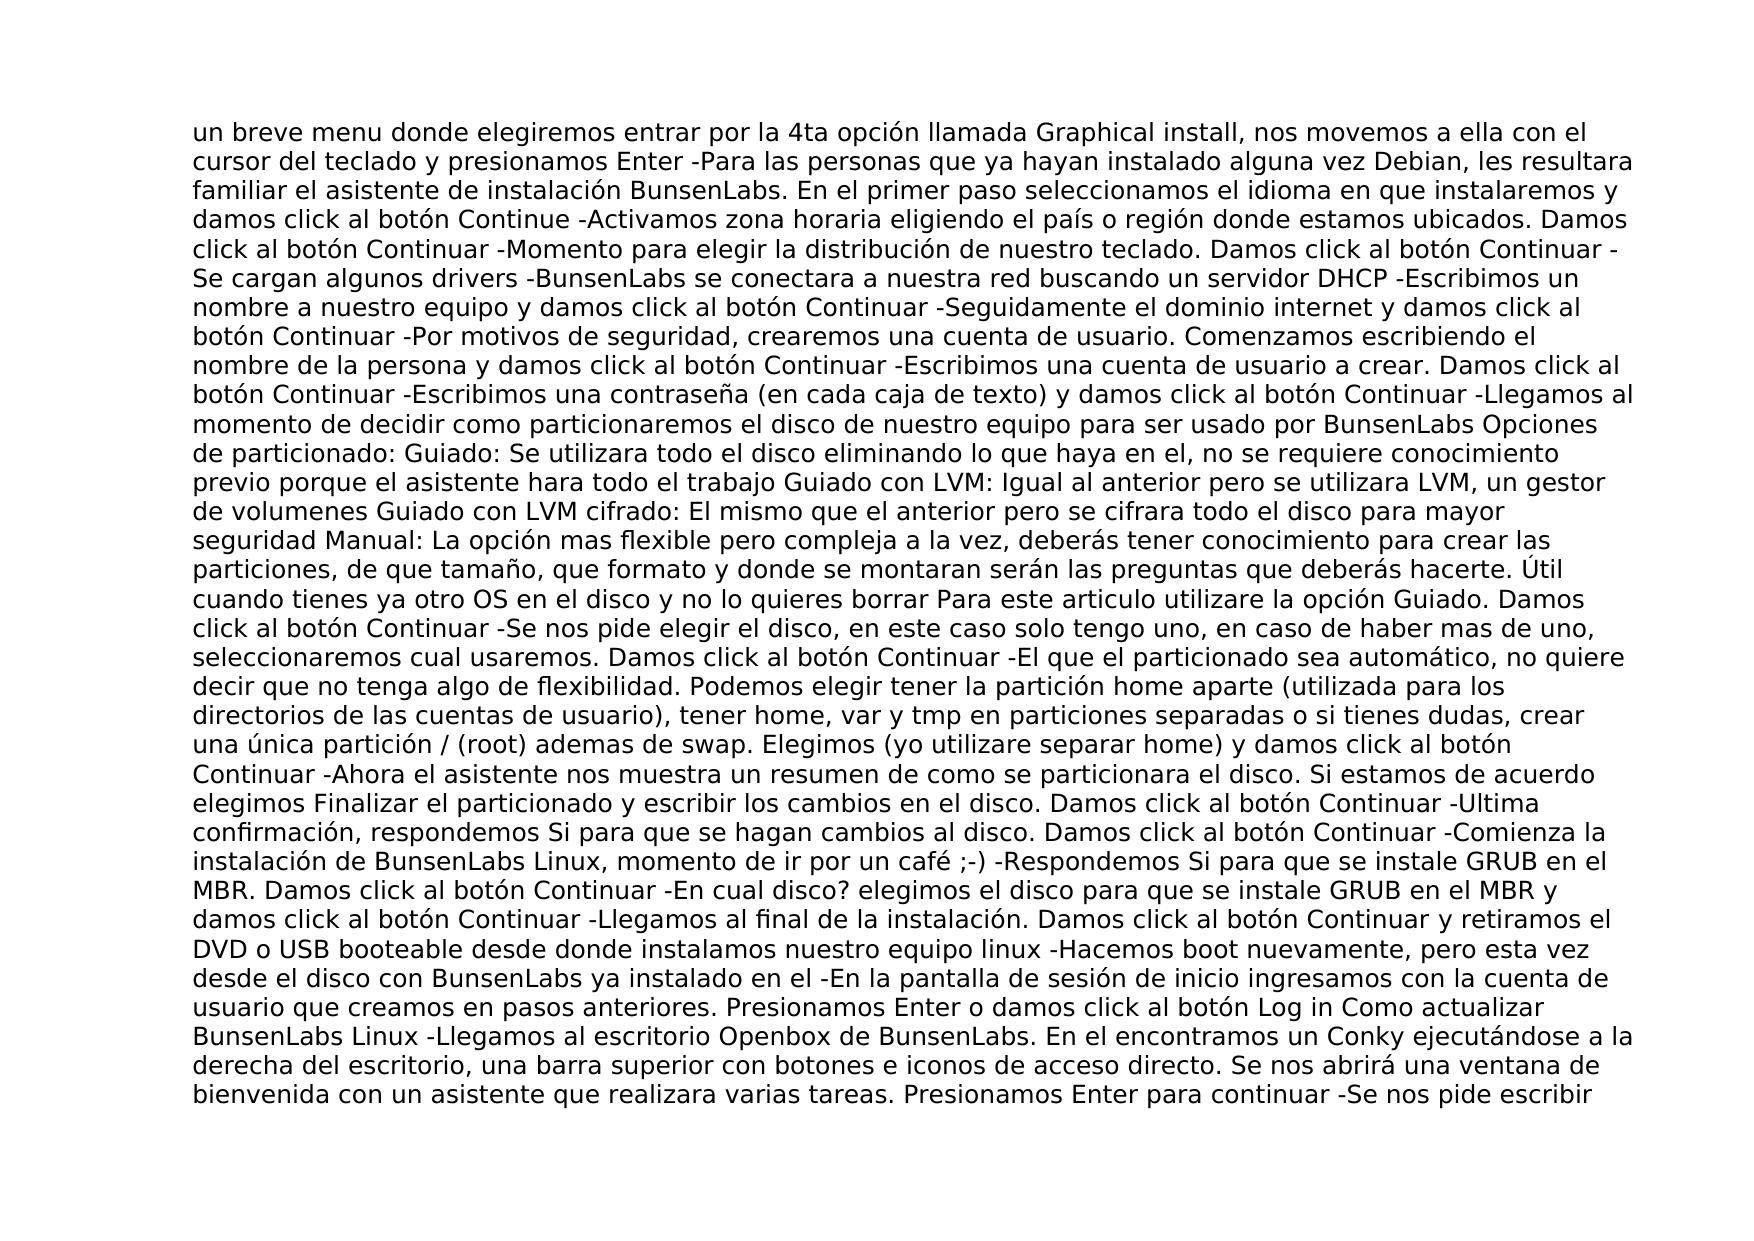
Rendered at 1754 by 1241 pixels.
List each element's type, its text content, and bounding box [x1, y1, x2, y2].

list un breve menu donde elegiremos entrar por la 4ta opción llamada Graphical install, nos movemos a ella con el cursor del teclado y presionamos Enter -Para las personas que ya hayan instalado alguna vez Debian, les resultara familiar el asistente de instalación BunsenLabs. En el primer paso seleccionamos el idioma en que instalaremos y damos click al botón Continue -Activamos zona horaria eligiendo el país o región donde estamos ubicados. Damos click al botón Continuar -Momento para elegir la distribución de nuestro teclado. Damos click al botón Continuar -Se cargan algunos drivers -BunsenLabs se conectara a nuestra red buscando un servidor DHCP -Escribimos un nombre a nuestro equipo y damos click al botón Continuar -Seguidamente el dominio internet y damos click al botón Continuar -Por motivos de seguridad, crearemos una cuenta de usuario. Comenzamos escribiendo el nombre de la persona y damos click al botón Continuar -Escribimos una cuenta de usuario a crear. Damos click al botón Continuar -Escribimos una contraseña (en cada caja de texto) y damos click al botón Continuar -Llegamos al momento de decidir como particionaremos el disco de nuestro equipo para ser usado por BunsenLabs Opciones de particionado: Guiado: Se utilizara todo el disco eliminando lo que haya en el, no se requiere conocimiento previo porque el asistente hara todo el trabajo Guiado con LVM: Igual al anterior pero se utilizara LVM, un gestor de volumenes Guiado con LVM cifrado: El mismo que el anterior pero se cifrara todo el disco para mayor seguridad Manual: La opción mas flexible pero compleja a la vez, deberás tener conocimiento para crear las particiones, de que tamaño, que formato y donde se montaran serán las preguntas que deberás hacerte. Útil cuando tienes ya otro OS en el disco y no lo quieres borrar Para este articulo utilizare la opción Guiado. Damos click al botón Continuar -Se nos pide elegir el disco, en este caso solo tengo uno, en caso de haber mas de uno, seleccionaremos cual usaremos. Damos click al botón Continuar -El que el particionado sea automático, no quiere decir que no tenga algo de flexibilidad. Podemos elegir tener la partición home aparte (utilizada para los directorios de las cuentas de usuario), tener home, var y tmp en particiones separadas o si tienes dudas, crear una única partición / (root) ademas de swap. Elegimos (yo utilizare separar home) y damos click al botón Continuar -Ahora el asistente nos muestra un resumen de como se particionara el disco. Si estamos de acuerdo elegimos Finalizar el particionado y escribir los cambios en el disco. Damos click al botón Continuar -Ultima confirmación, respondemos Si para que se hagan cambios al disco. Damos click al botón Continuar -Comienza la instalación de BunsenLabs Linux, momento de ir por un café ;-) -Respondemos Si para que se instale GRUB en el MBR. Damos click al botón Continuar -En cual disco? elegimos el disco para que se instale GRUB en el MBR y damos click al botón Continuar -Llegamos al final de la instalación. Damos click al botón Continuar y retiramos el DVD o USB booteable desde donde instalamos nuestro equipo linux -Hacemos boot nuevamente, pero esta vez desde el disco con BunsenLabs ya instalado en el -En la pantalla de sesión de inicio ingresamos con la cuenta de usuario que creamos en pasos anteriores. Presionamos Enter o damos click al botón Log in Como actualizar BunsenLabs Linux -Llegamos al escritorio Openbox de BunsenLabs. En el encontramos un Conky ejecutándose a la derecha del escritorio, una barra superior con botones e iconos de acceso directo. Se nos abrirá una ventana de bienvenida con un asistente que realizara varias tareas. Presionamos Enter para continuar -Se nos pide escribir [177, 118, 1636, 1110]
